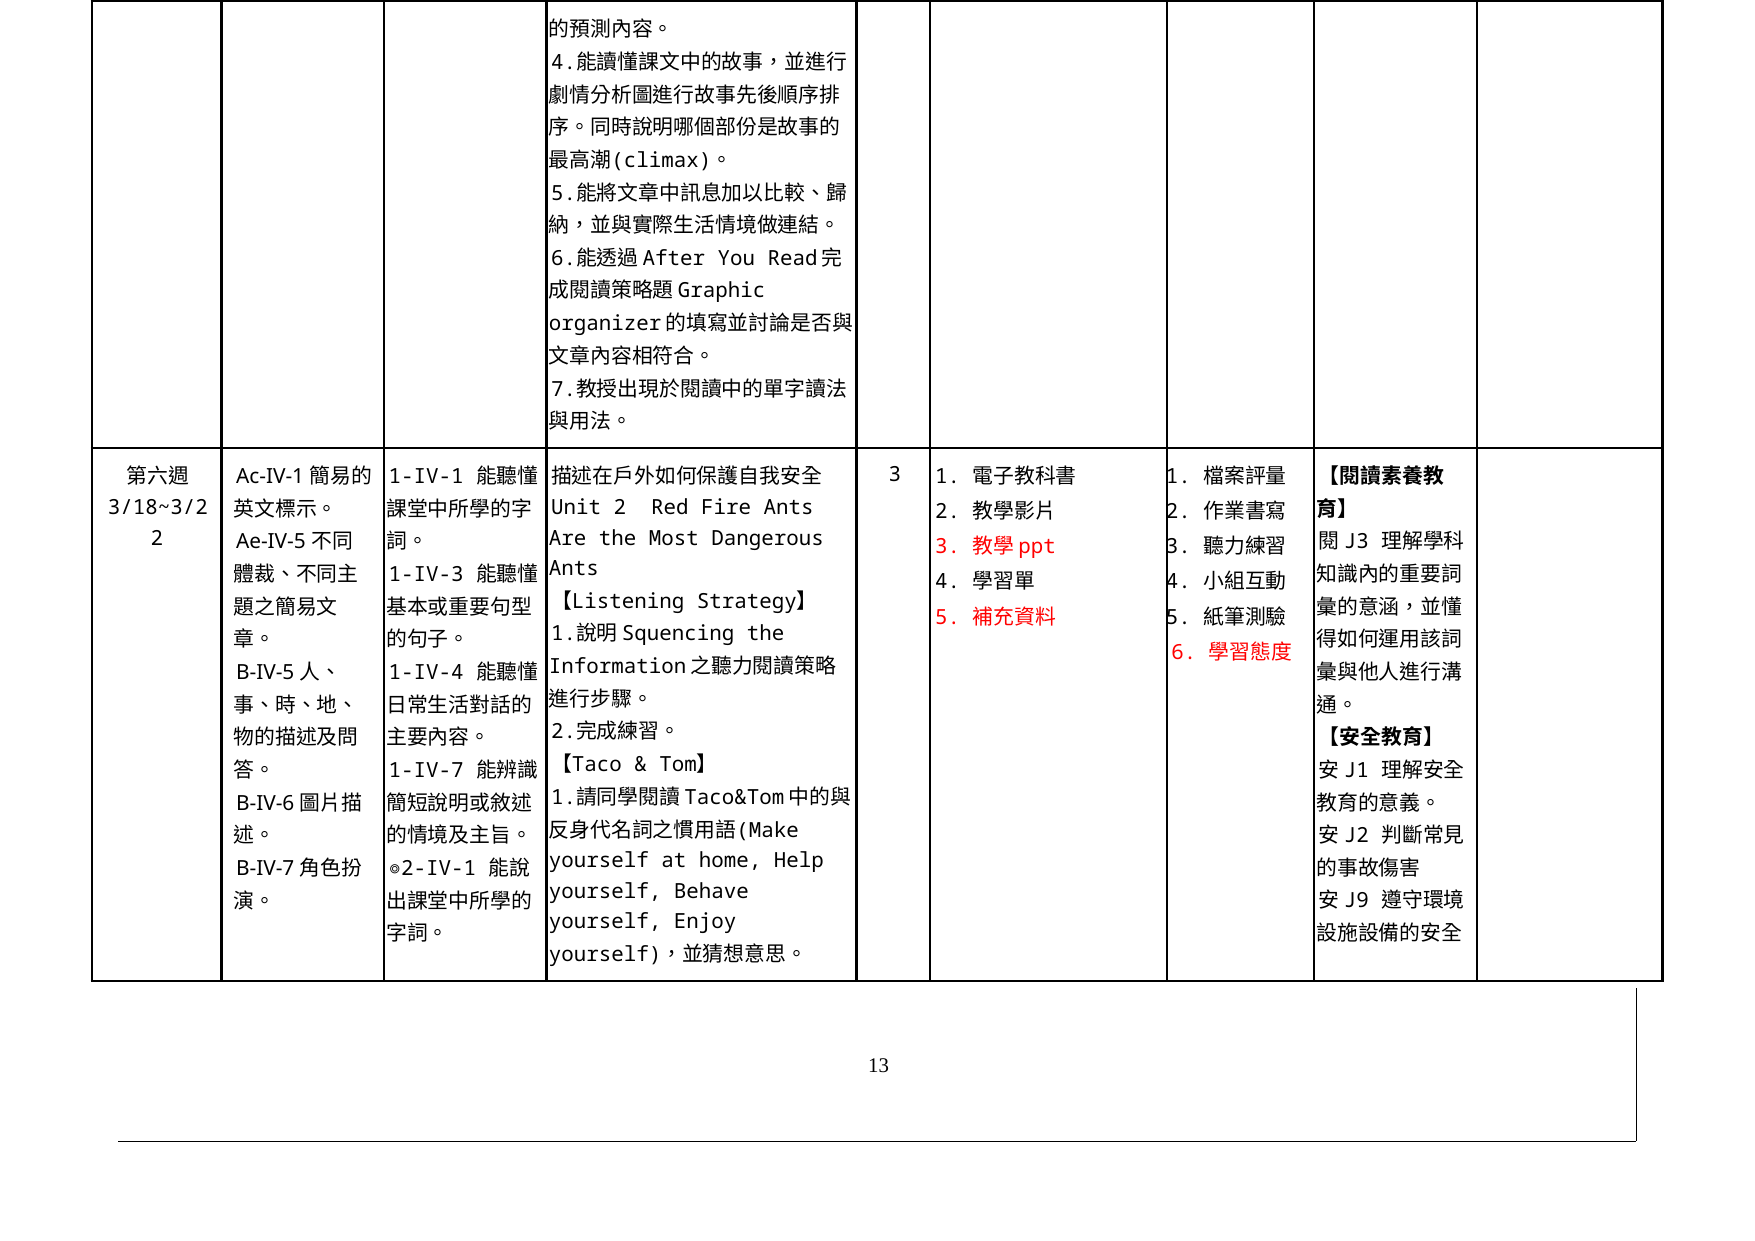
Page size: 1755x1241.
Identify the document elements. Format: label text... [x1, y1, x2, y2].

table_cell [223, 2, 383, 447]
table_cell Ac-IV-1 簡易的英文標示。 Ae-IV-5 不同體裁、不同主題之簡易文章。 B-IV-5 人、事、時、地、物的描述及問答。 B-IV-6 圖片描述。 B-IV-7 角色扮演。 [223, 449, 383, 980]
table_cell [1315, 2, 1476, 447]
table_cell 1. 檔案評量 2. 作業書寫 3. 聽力練習 4. 小組互動 5. 紙筆測驗 6. 學習態度 [1168, 449, 1313, 980]
table_cell 1. 電子教科書 2. 教學影片 3. 教學ppt 4. 學習單 5. 補充資料 [931, 449, 1166, 980]
table_cell [1478, 449, 1661, 980]
table_cell 的預測內容。 4.能讀懂課文中的故事，並進行劇情分析圖進行故事先後順序排序。同時說明哪個部份是故事的最高潮(climax)。 5.能將文章中訊息加以比較、歸納，並與實際生活情境做連結。 6.能透過After You Read完成閱讀策略題Graphic organizer的填寫並討論是否與文章內容相符合。 7.教授出現於閱讀中的單字讀法與用法。 [548, 2, 855, 447]
table_cell [1168, 2, 1313, 447]
table_cell 【閱讀素養教育】 閱J3 理解學科知識內的重要詞彙的意涵，並懂得如何運用該詞彙與他人進行溝通。 【安全教育】 安J1 理解安全教育的意義。 安J2 判斷常見的事故傷害 安J9 遵守環境設施設備的安全 [1315, 449, 1476, 980]
table_cell 描述在戶外如何保護自我安全 Unit 2 Red Fire Ants Are the Most Dangerous Ants 【Listening Strategy】 1.說明Squencing the Information之聽力閱讀策略進行步驟。 2.完成練習。 【Taco & Tom】 1.請同學閱讀Taco&Tom中的與反身代名詞之慣用語(Make yourself at home, Help yourself, Behave yourself, Enjoy yourself)，並猜想意思。 [548, 449, 855, 980]
table_cell [93, 2, 220, 447]
table_cell 第六週 3/18~3/22 [93, 449, 220, 980]
table_cell [858, 2, 929, 447]
table_cell 3 [858, 449, 929, 980]
table_cell [385, 2, 545, 447]
table_cell [931, 2, 1166, 447]
table_cell [1478, 2, 1661, 447]
table_cell 1-IV-1 能聽懂課堂中所學的字詞。 1-IV-3 能聽懂基本或重要句型的句子。 1-IV-4 能聽懂日常生活對話的主要內容。 1-IV-7 能辨識簡短說明或敘述的情境及主旨。 ◎2-IV-1 能說出課堂中所學的字詞。 [385, 449, 545, 980]
